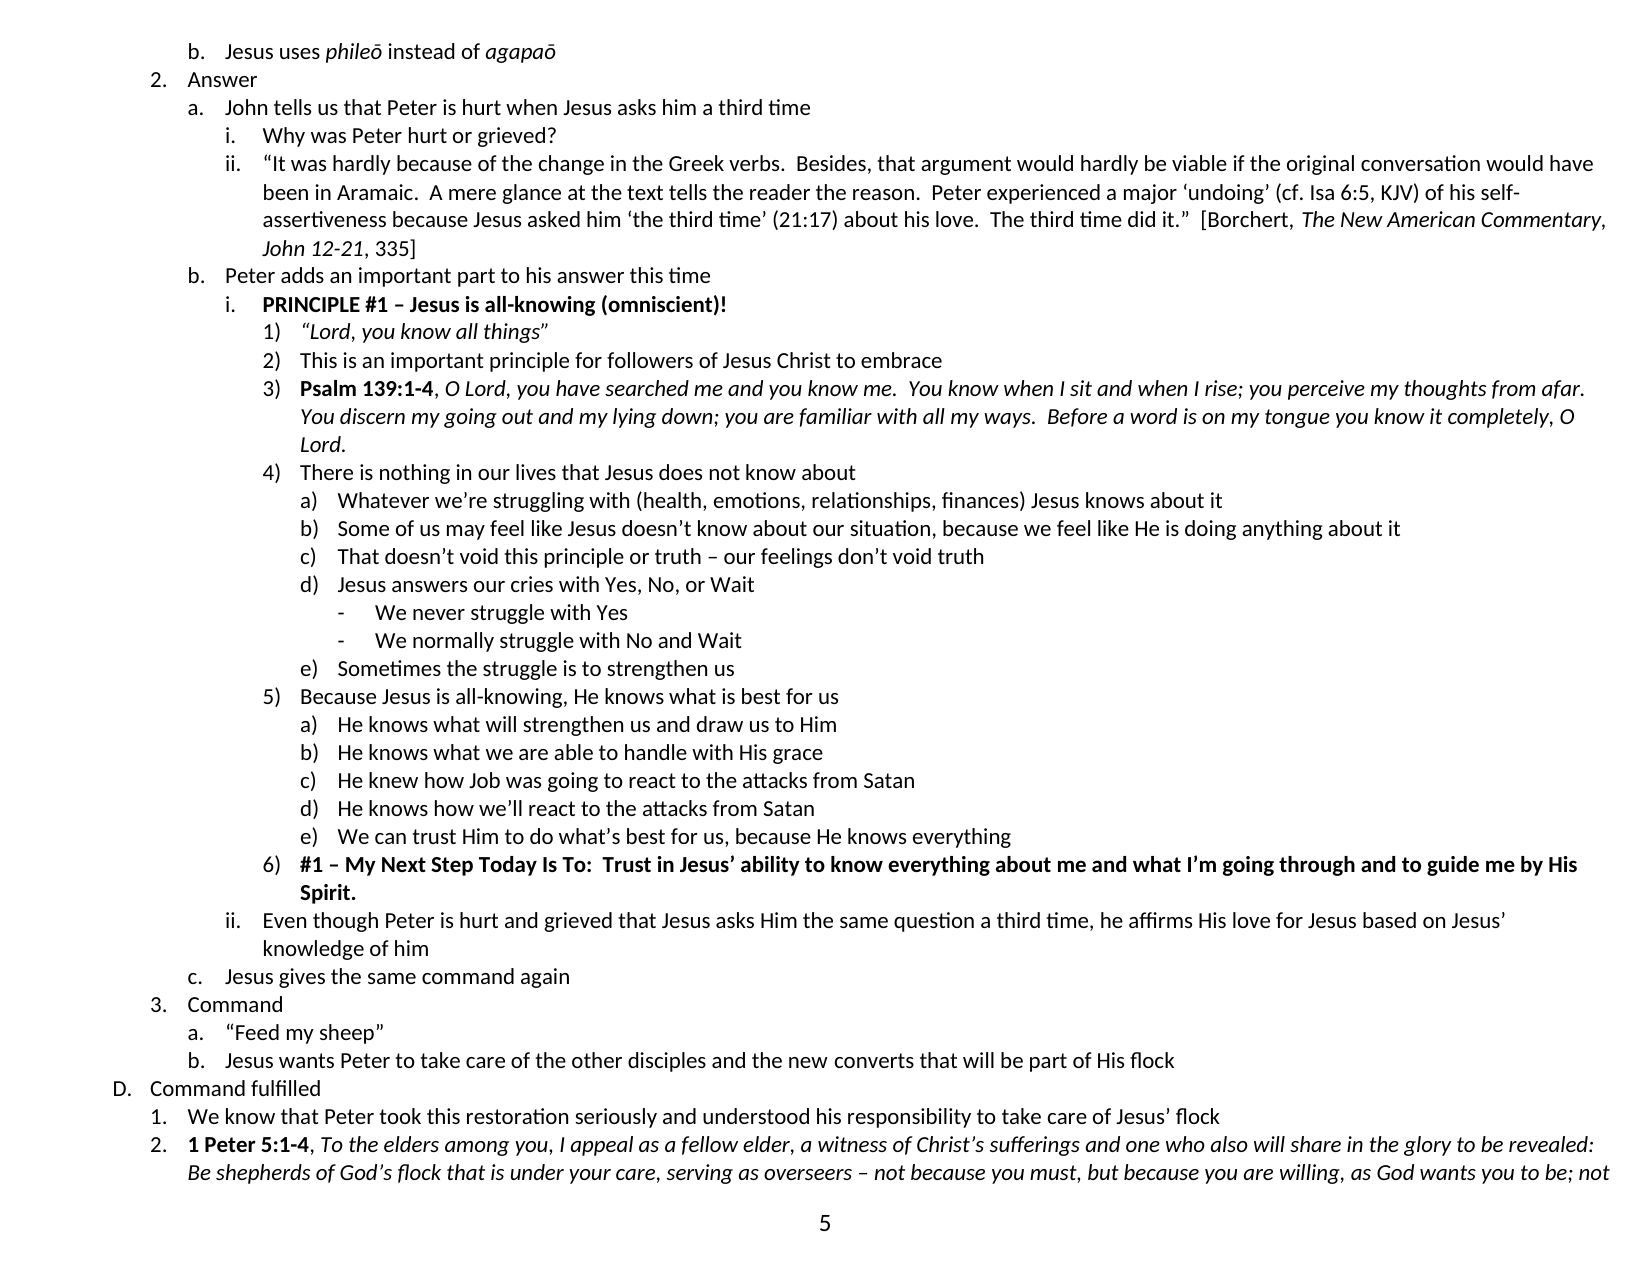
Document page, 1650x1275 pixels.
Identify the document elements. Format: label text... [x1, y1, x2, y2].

list He knows what we are able to handle with His grace [300, 738, 1612, 766]
list Command [150, 990, 1612, 1018]
list There is nothing in our lives that Jesus does not know about [262, 458, 1612, 486]
list Even though Peter is hurt and grieved that Jesus asks Him the same question a third time, he affirms His love for Jesus based on Jesus’ knowledge of him [225, 906, 1612, 962]
list PRINCIPLE #1 – Jesus is all-knowing (omniscient)! [225, 290, 1612, 318]
list Because Jesus is all-knowing, He knows what is best for us [262, 682, 1612, 710]
list #1 – My Next Step Today Is To: Trust in Jesus’ ability to know everything about me and what I’m going through and to guide me by His Spirit. [262, 850, 1612, 906]
list Whatever we’re struggling with (health, emotions, relationships, finances) Jesus knows about it [300, 486, 1612, 514]
list We know that Peter took this restoration seriously and understood his responsibility to take care of Jesus’ flock [150, 1102, 1612, 1130]
list He knows what will strengthen us and draw us to Him [300, 710, 1612, 738]
list 1 Peter 5:1-4, To the elders among you, I appeal as a fellow elder, a witness of Christ’s sufferings and one who also will share in the glory to be revealed: Be shepherds of God’s flock that is under your care, serving as overseers – not because you must, but because you are willing, as God wants you to be; not [150, 1130, 1612, 1186]
list He knows how we’ll react to the attacks from Satan [300, 794, 1612, 822]
list That doesn’t void this principle or truth – our feelings don’t void truth [300, 542, 1612, 570]
list Jesus wants Peter to take care of the other disciples and the new converts that will be part of His flock [187, 1046, 1612, 1074]
list Psalm 139:1-4, O Lord, you have searched me and you know me. You know when I sit and when I rise; you perceive my thoughts from afar. You discern my going out and my lying down; you are familiar with all my ways. Before a word is on my tongue you know it completely, O Lord. [262, 374, 1612, 458]
list “It was hardly because of the change in the Greek verbs. Besides, that argument would hardly be viable if the original conversation would have been in Aramaic. A mere glance at the text tells the reader the reason. Peter experienced a major ‘undoing’ (cf. Isa 6:5, KJV) of his self-assertiveness because Jesus asked him ‘the third time’ (21:17) about his love. The third time did it.” [Borchert, The New American Commentary, John 12-21, 335] [225, 149, 1612, 262]
list John tells us that Peter is hurt when Jesus asks him a third time [187, 93, 1612, 122]
list Why was Peter hurt or grieved? [225, 122, 1612, 149]
list Command fulfilled [112, 1074, 1612, 1102]
list We can trust Him to do what’s best for us, because He knows everything [300, 822, 1612, 850]
list Some of us may feel like Jesus doesn’t know about our situation, because we feel like He is doing anything about it [300, 514, 1612, 542]
list We normally struggle with No and Wait [337, 626, 1612, 654]
list “Feed my sheep” [187, 1018, 1612, 1046]
list We never struggle with Yes [337, 598, 1612, 626]
list Jesus uses phileō instead of agapaō [187, 37, 1612, 66]
list “Lord, you know all things” [262, 318, 1612, 346]
list This is an important principle for followers of Jesus Christ to embrace [262, 346, 1612, 374]
list Jesus gives the same command again [187, 962, 1612, 990]
list Jesus answers our cries with Yes, No, or Wait [300, 570, 1612, 598]
list Sometimes the struggle is to strengthen us [300, 654, 1612, 682]
list He knew how Job was going to react to the attacks from Satan [300, 766, 1612, 794]
list Answer [150, 66, 1612, 93]
list Peter adds an important part to his answer this time [187, 262, 1612, 290]
